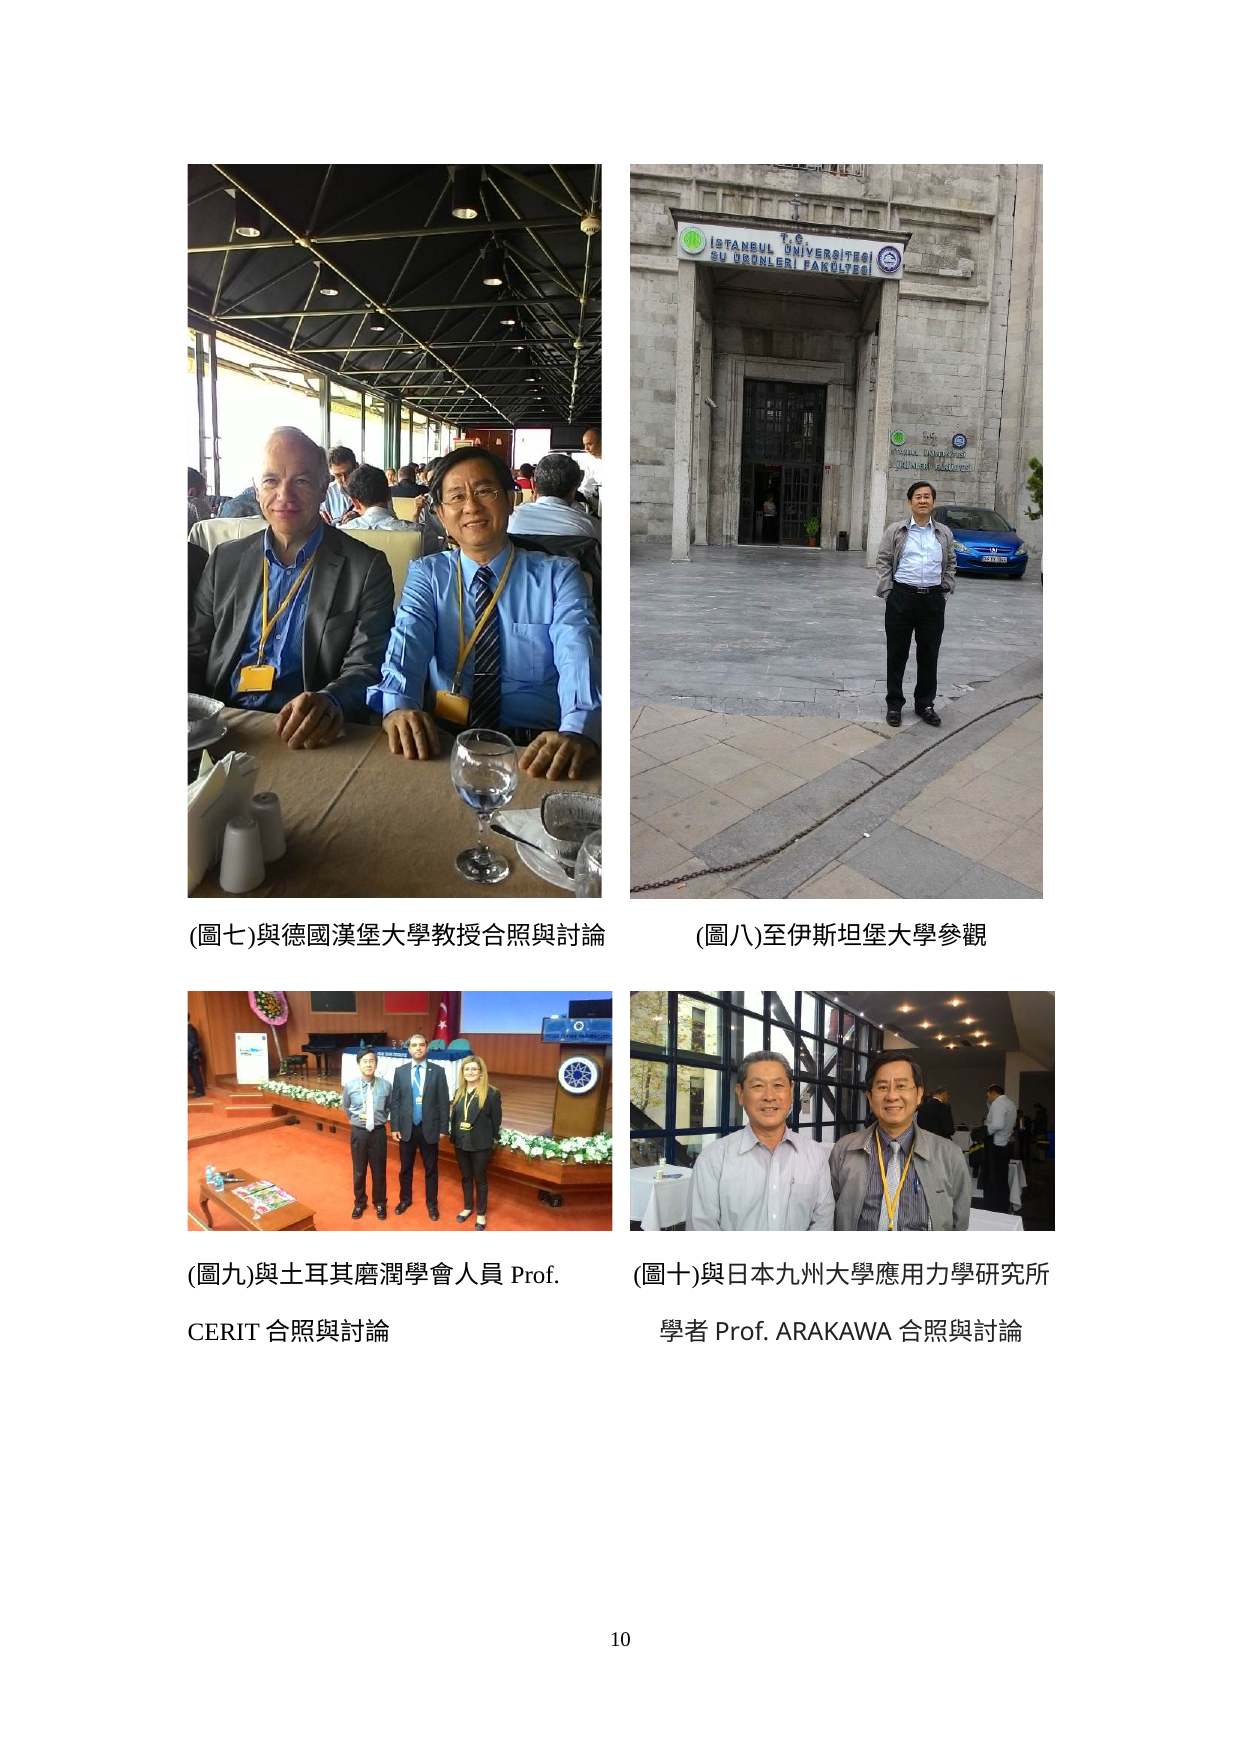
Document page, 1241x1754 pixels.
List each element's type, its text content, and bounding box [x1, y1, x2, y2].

table_cell [176, 992, 619, 1254]
table_cell (圖十)與日本九州大學應用力學研究所學者Prof. ARAKAWA 合照與討論 [619, 1254, 1064, 1348]
table_cell [619, 165, 1064, 914]
picture [187, 991, 613, 1231]
table_cell [176, 165, 619, 914]
table_cell (圖九)與土耳其磨潤學會人員 Prof. CERIT 合照與討論 [176, 1254, 619, 1348]
picture [630, 991, 1055, 1231]
table_cell (圖八)至伊斯坦堡大學參觀 [619, 915, 1064, 992]
picture [630, 164, 1043, 899]
picture [187, 164, 602, 898]
table_cell [619, 992, 1064, 1254]
table_cell (圖七)與德國漢堡大學教授合照與討論 [176, 915, 619, 992]
